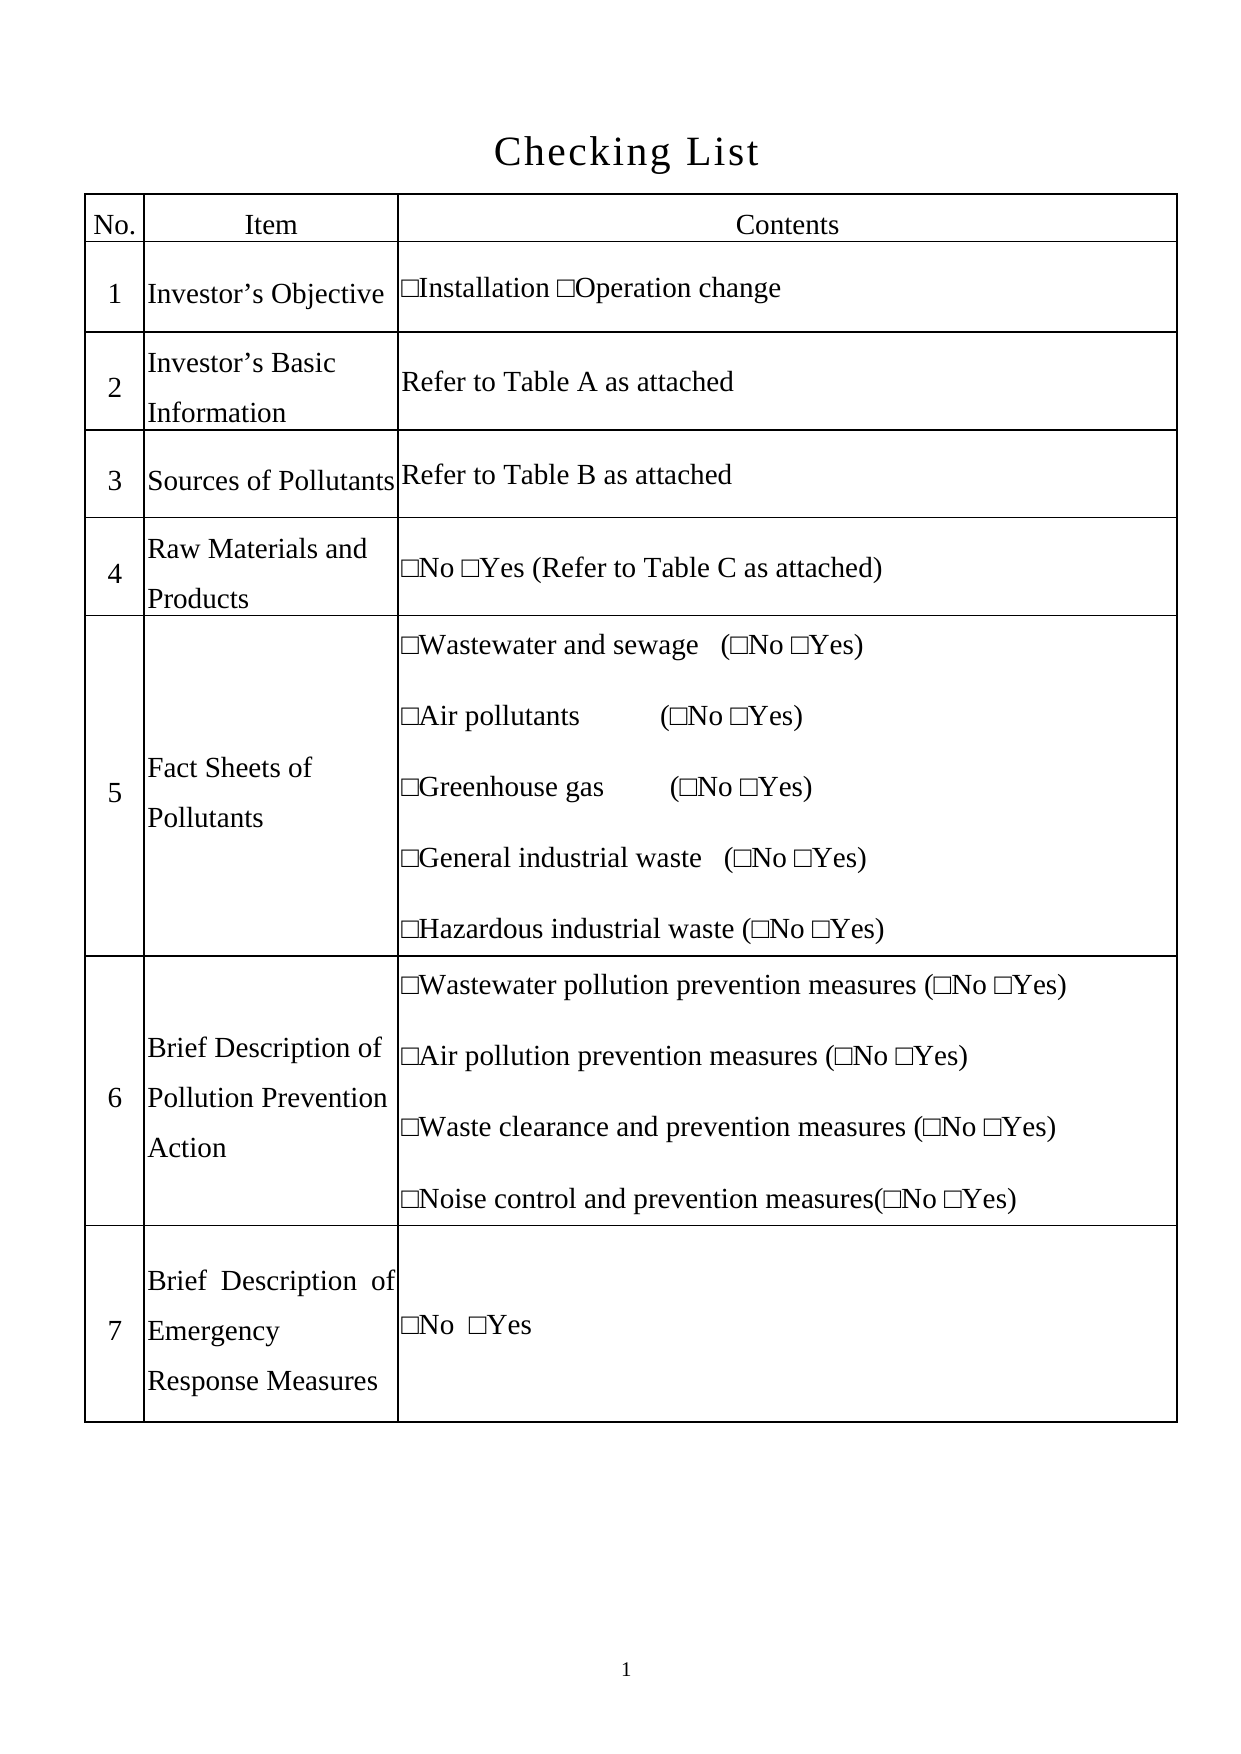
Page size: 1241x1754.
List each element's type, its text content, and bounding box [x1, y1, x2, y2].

table_cell Investor’s Objective [145, 242, 397, 331]
table_cell □Installation □Operation change [399, 242, 1176, 331]
table_cell □No □Yes (Refer to Table C as attached) [399, 518, 1176, 615]
table_cell Brief Description of Pollution Prevention Action [145, 957, 397, 1225]
text Checking List [89, 126, 1163, 174]
table_header Contents [399, 195, 1176, 241]
table_cell 3 [86, 431, 143, 517]
table_cell 5 [86, 616, 143, 955]
table_cell Fact Sheets of Pollutants [145, 616, 397, 955]
table_header Item [145, 195, 397, 241]
table_cell Refer to Table A as attached [399, 333, 1176, 429]
table_header No. [86, 195, 143, 241]
table_cell □No □Yes [399, 1226, 1176, 1421]
table_cell □Wastewater and sewage (□No □Yes) □Air pollutants (□No □Yes) □Greenhouse gas (□No □Yes) □General industrial waste (□No □Yes) □Hazardous industrial waste (□No □Yes) [399, 616, 1176, 955]
table_cell Sources of Pollutants [145, 431, 397, 517]
table_cell Brief Description of Emergency Response Measures [145, 1226, 397, 1421]
table_cell □Wastewater pollution prevention measures (□No □Yes) □Air pollution prevention measures (□No □Yes) □Waste clearance and prevention measures (□No □Yes) □Noise control and prevention measures(□No □Yes) [399, 957, 1176, 1225]
table_cell Investor’s Basic Information [145, 333, 397, 429]
table_cell 4 [86, 518, 143, 615]
table_cell 6 [86, 957, 143, 1225]
table_cell 1 [86, 242, 143, 331]
table_cell Raw Materials and Products [145, 518, 397, 615]
table_cell 2 [86, 333, 143, 429]
table_cell Refer to Table B as attached [399, 431, 1176, 517]
table_cell 7 [86, 1226, 143, 1421]
